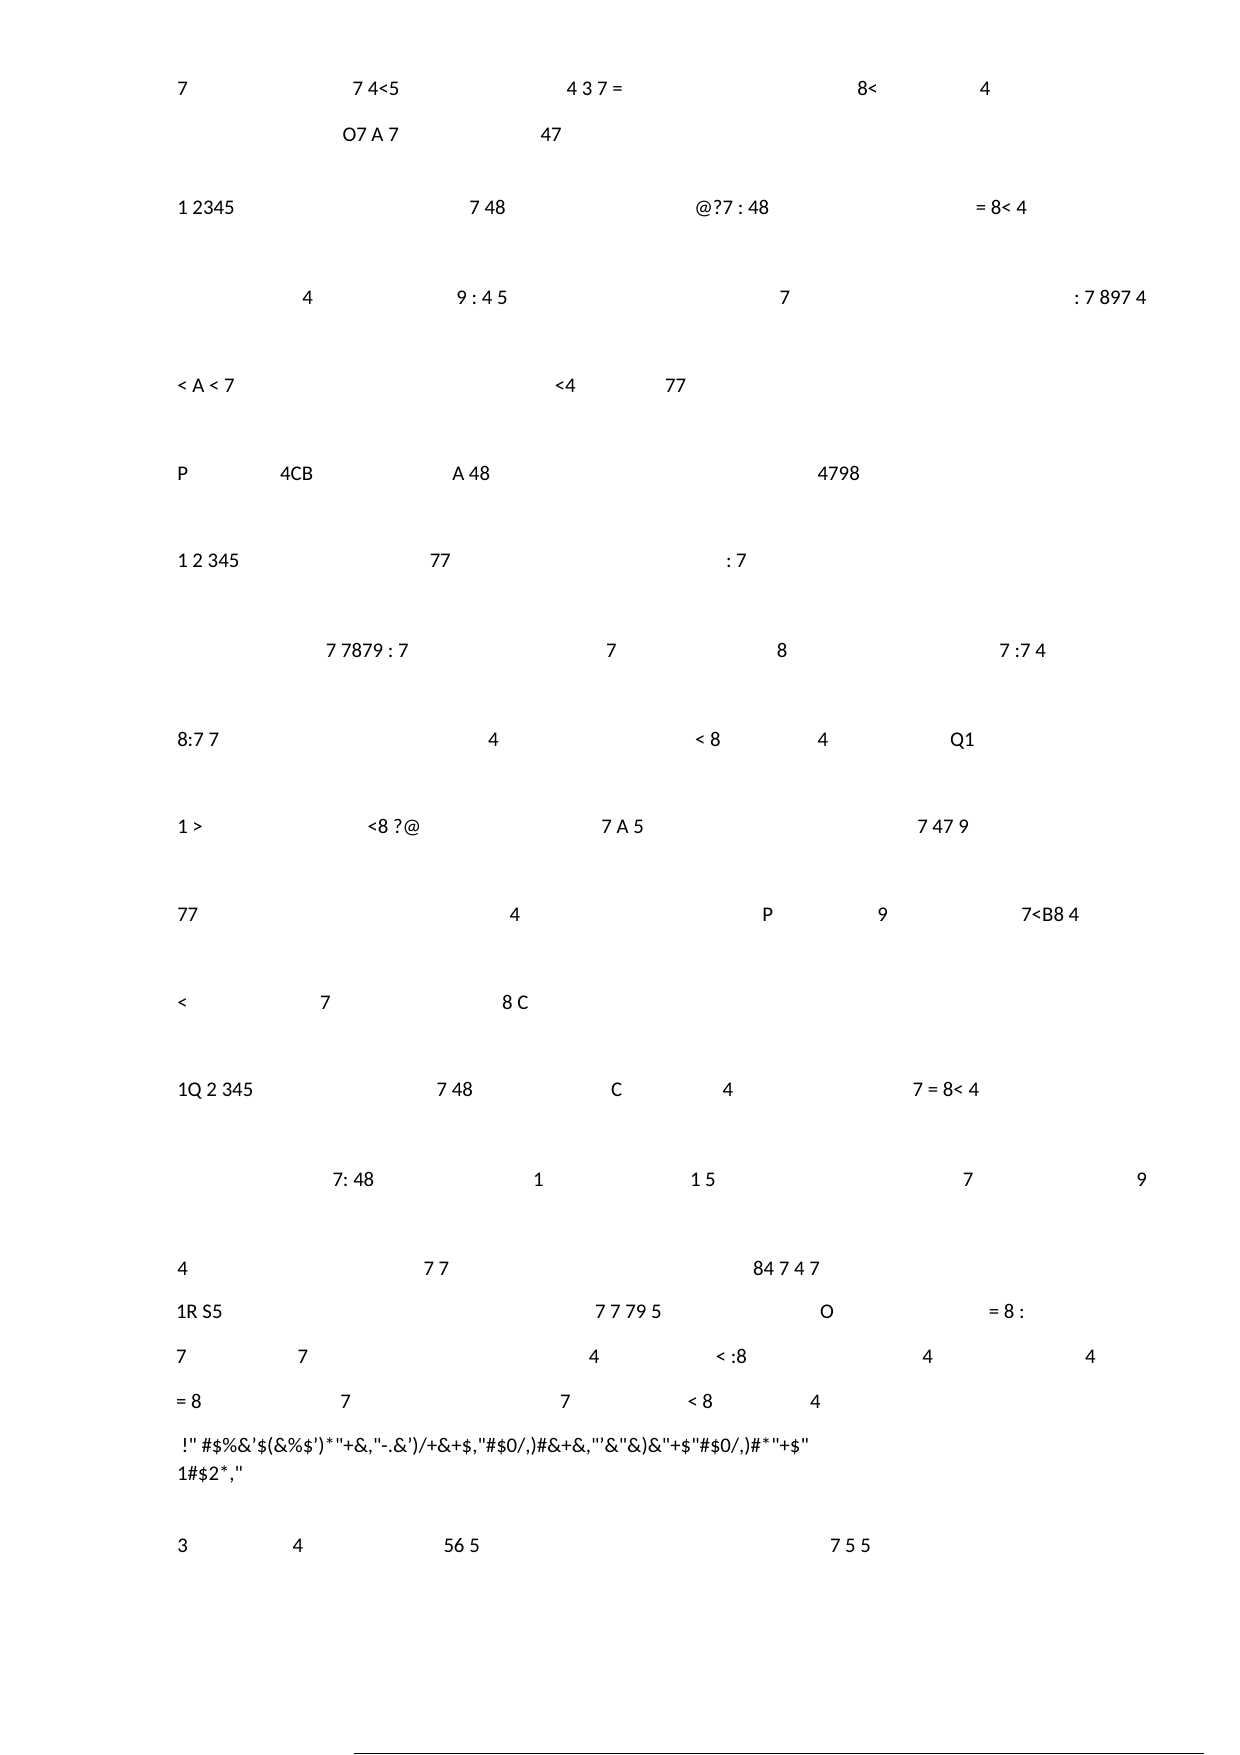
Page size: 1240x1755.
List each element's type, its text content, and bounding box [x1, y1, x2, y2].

text !" #$%&’$(&%$’)*"+&,"-.&’)/+&+$,"#$0/,)#&+&,"’&"&)&"+$"#$0/,)#*"+$" [177, 1432, 1146, 1458]
text O7 A 7 47 [177, 119, 1146, 148]
text 8:7 7 4 < 8 4 Q1 [177, 726, 1146, 751]
text 77 4 P 9 7<B8 4 [177, 901, 1146, 927]
text < 7 8 C [177, 989, 1146, 1014]
text 7 7 4 < :8 4 4 [176, 1343, 1146, 1369]
text 7 7 4<5 4 3 7 = 8< 4 [177, 75, 1146, 100]
text 7 7879 : 7 7 8 7 :7 4 [177, 635, 1146, 663]
text 1R S5 7 7 79 5 O = 8 : [176, 1299, 1146, 1324]
text < A < 7 <4 77 [177, 372, 1146, 398]
text 1#$2*," [177, 1460, 1146, 1486]
text 3 4 56 5 7 5 5 [177, 1532, 1146, 1557]
text 1Q 2 345 7 48 C 4 7 = 8< 4 [177, 1077, 1146, 1102]
text = 8 7 7 < 8 4 [176, 1388, 1146, 1413]
text 1 2345 7 48 @?7 : 48 = 8< 4 [177, 194, 1146, 219]
text 1 2 345 77 : 7 [177, 548, 1146, 573]
text 4 9 : 4 5 7 : 7 897 4 [177, 282, 1146, 310]
text 4 7 7 84 7 4 7 [177, 1255, 1146, 1280]
text 1 > <8 ?@ 7 A 5 7 47 9 [177, 813, 1146, 839]
text 7: 48 1 1 5 7 9 [177, 1164, 1146, 1192]
text P 4CB A 48 4798 [177, 460, 1146, 485]
